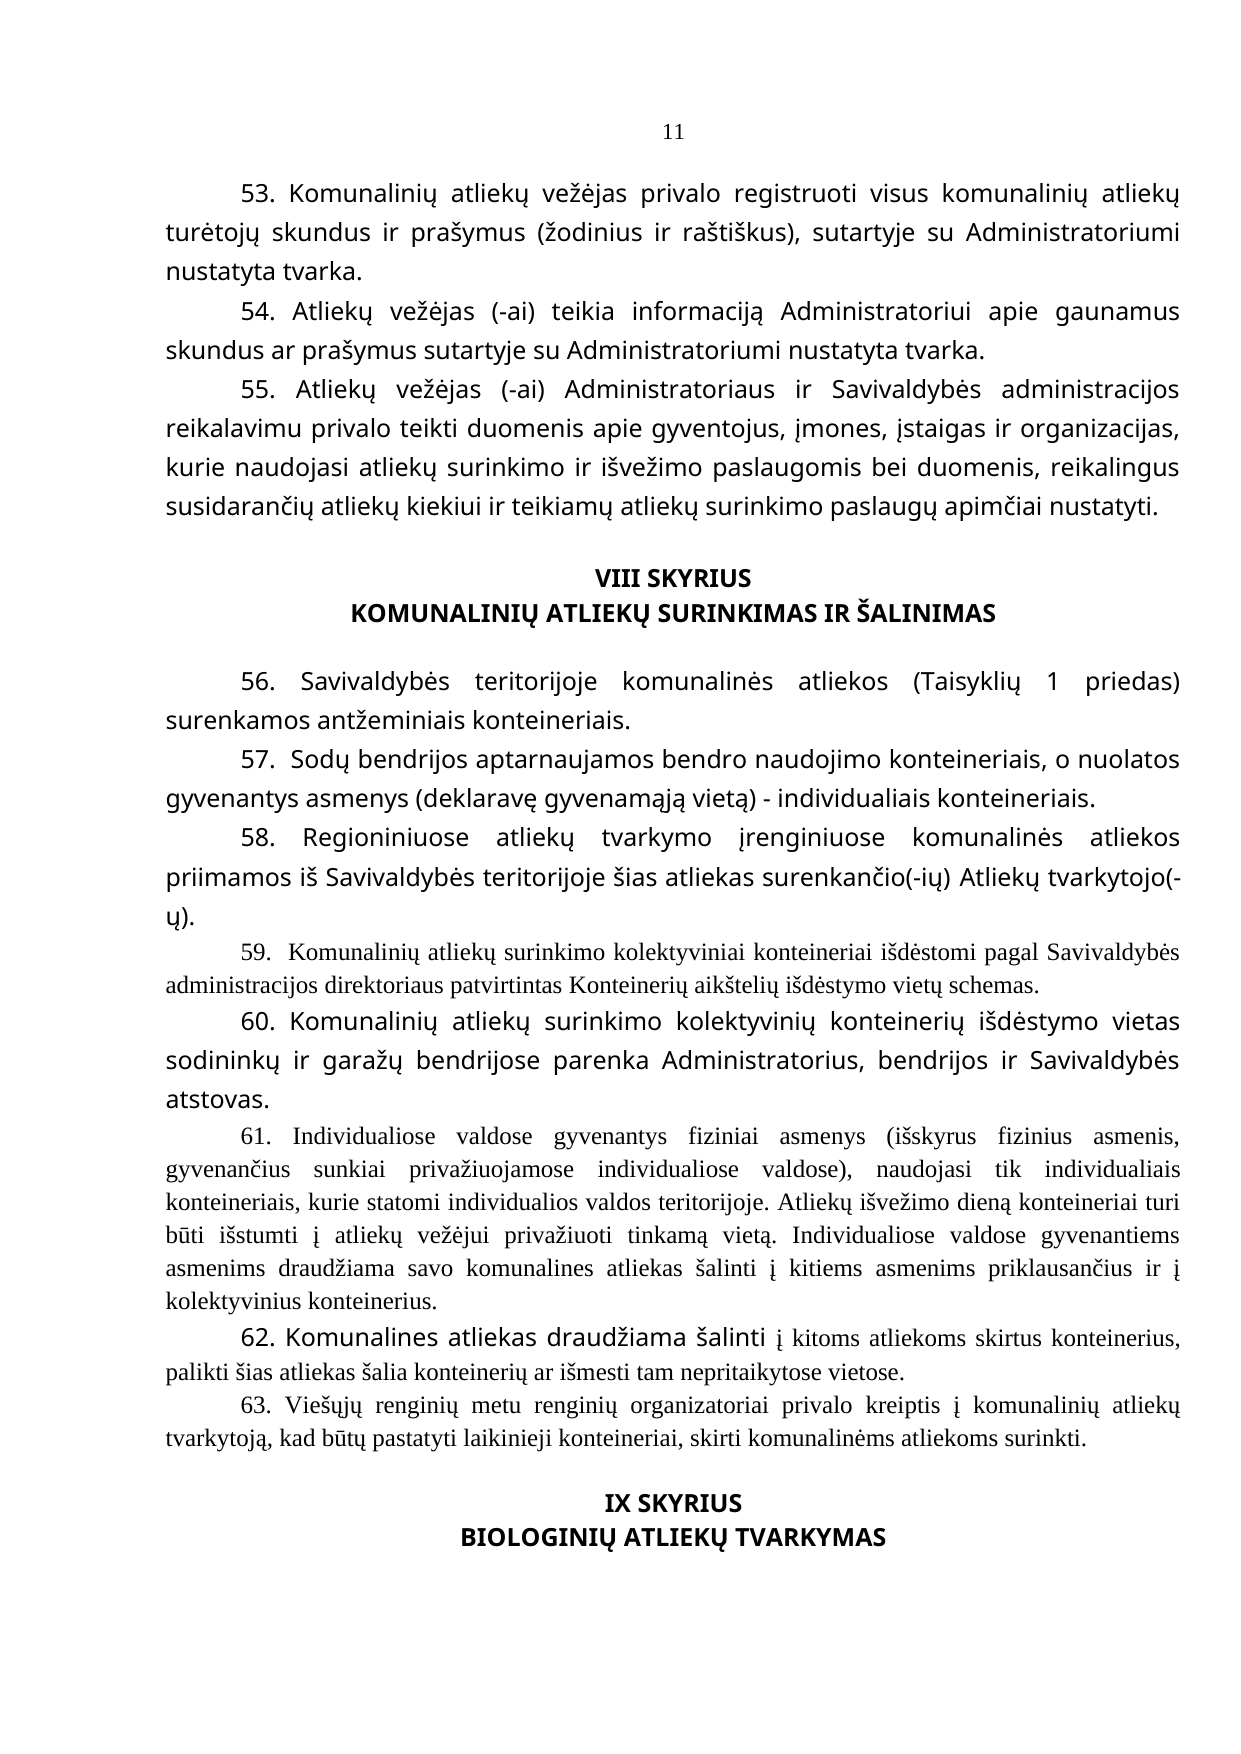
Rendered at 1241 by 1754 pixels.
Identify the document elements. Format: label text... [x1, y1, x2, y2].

text 58. Regioniniuose atliekų tvarkymo įrenginiuose komunalinės atliekos priimamos iš Savivaldybės teritorijoje šias atliekas surenkančio(-ių) Atliekų tvarkytojo(-ų). [165, 820, 1181, 932]
text 57. Sodų bendrijos aptarnaujamos bendro naudojimo konteineriais, o nuolatos gyvenantys asmenys (deklaravę gyvenamąją vietą) - individualiais konteineriais. [165, 742, 1181, 815]
text 55. Atliekų vežėjas (-ai) Administratoriaus ir Savivaldybės administracijos reikalavimu privalo teikti duomenis apie gyventojus, įmones, įstaigas ir organizacijas, kurie naudojasi atliekų surinkimo ir išvežimo paslaugomis bei duomenis, reikalingus susidarančių atliekų kiekiui ir teikiamų atliekų surinkimo paslaugų apimčiai nustatyti. [165, 371, 1181, 523]
text 56. Savivaldybės teritorijoje komunalinės atliekos (Taisyklių 1 priedas) surenkamos antžeminiais konteineriais. [165, 663, 1181, 737]
text 59. Komunalinių atliekų surinkimo kolektyviniai konteineriai išdėstomi pagal Savivaldybės administracijos direktoriaus patvirtintas Konteinerių aikštelių išdėstymo vietų schemas. [165, 937, 1181, 999]
text 62. Komunalines atliekas draudžiama šalinti į kitoms atliekoms skirtus konteinerius, palikti šias atliekas šalia konteinerių ar išmesti tam nepritaikytose vietose. [165, 1319, 1181, 1386]
text IX SKYRIUS [165, 1485, 1181, 1519]
text 54. Atliekų vežėjas (-ai) teikia informaciją Administratoriui apie gaunamus skundus ar prašymus sutartyje su Administratoriumi nustatyta tvarka. [165, 293, 1181, 366]
subtitle VIII SKYRIUS [165, 561, 1181, 595]
text 53. Komunalinių atliekų vežėjas privalo registruoti visus komunalinių atliekų turėtojų skundus ir prašymus (žodinius ir raštiškus), sutartyje su Administratoriumi nustatyta tvarka. [165, 176, 1181, 288]
subtitle KOMUNALINIŲ ATLIEKŲ SURINKIMAS IR ŠALINIMAS [165, 595, 1181, 629]
text 61. Individualiose valdose gyvenantys fiziniai asmenys (išskyrus fizinius asmenis, gyvenančius sunkiai privažiuojamose individualiose valdose), naudojasi tik individualiais konteineriais, kurie statomi individualios valdos teritorijoje. Atliekų išvežimo dieną konteineriai turi būti išstumti į atliekų vežėjui privažiuoti tinkamą vietą. Individualiose valdose gyvenantiems asmenims draudžiama savo komunalines atliekas šalinti į kitiems asmenims priklausančius ir į kolektyvinius konteinerius. [165, 1121, 1181, 1315]
subtitle BIOLOGINIŲ ATLIEKŲ TVARKYMAS [165, 1519, 1181, 1553]
text 60. Komunalinių atliekų surinkimo kolektyvinių konteinerių išdėstymo vietas sodininkų ir garažų bendrijose parenka Administratorius, bendrijos ir Savivaldybės atstovas. [165, 1003, 1181, 1116]
text 63. Viešųjų renginių metu renginių organizatoriai privalo kreiptis į komunalinių atliekų tvarkytoją, kad būtų pastatyti laikinieji konteineriai, skirti komunalinėms atliekoms surinkti. [165, 1391, 1181, 1452]
